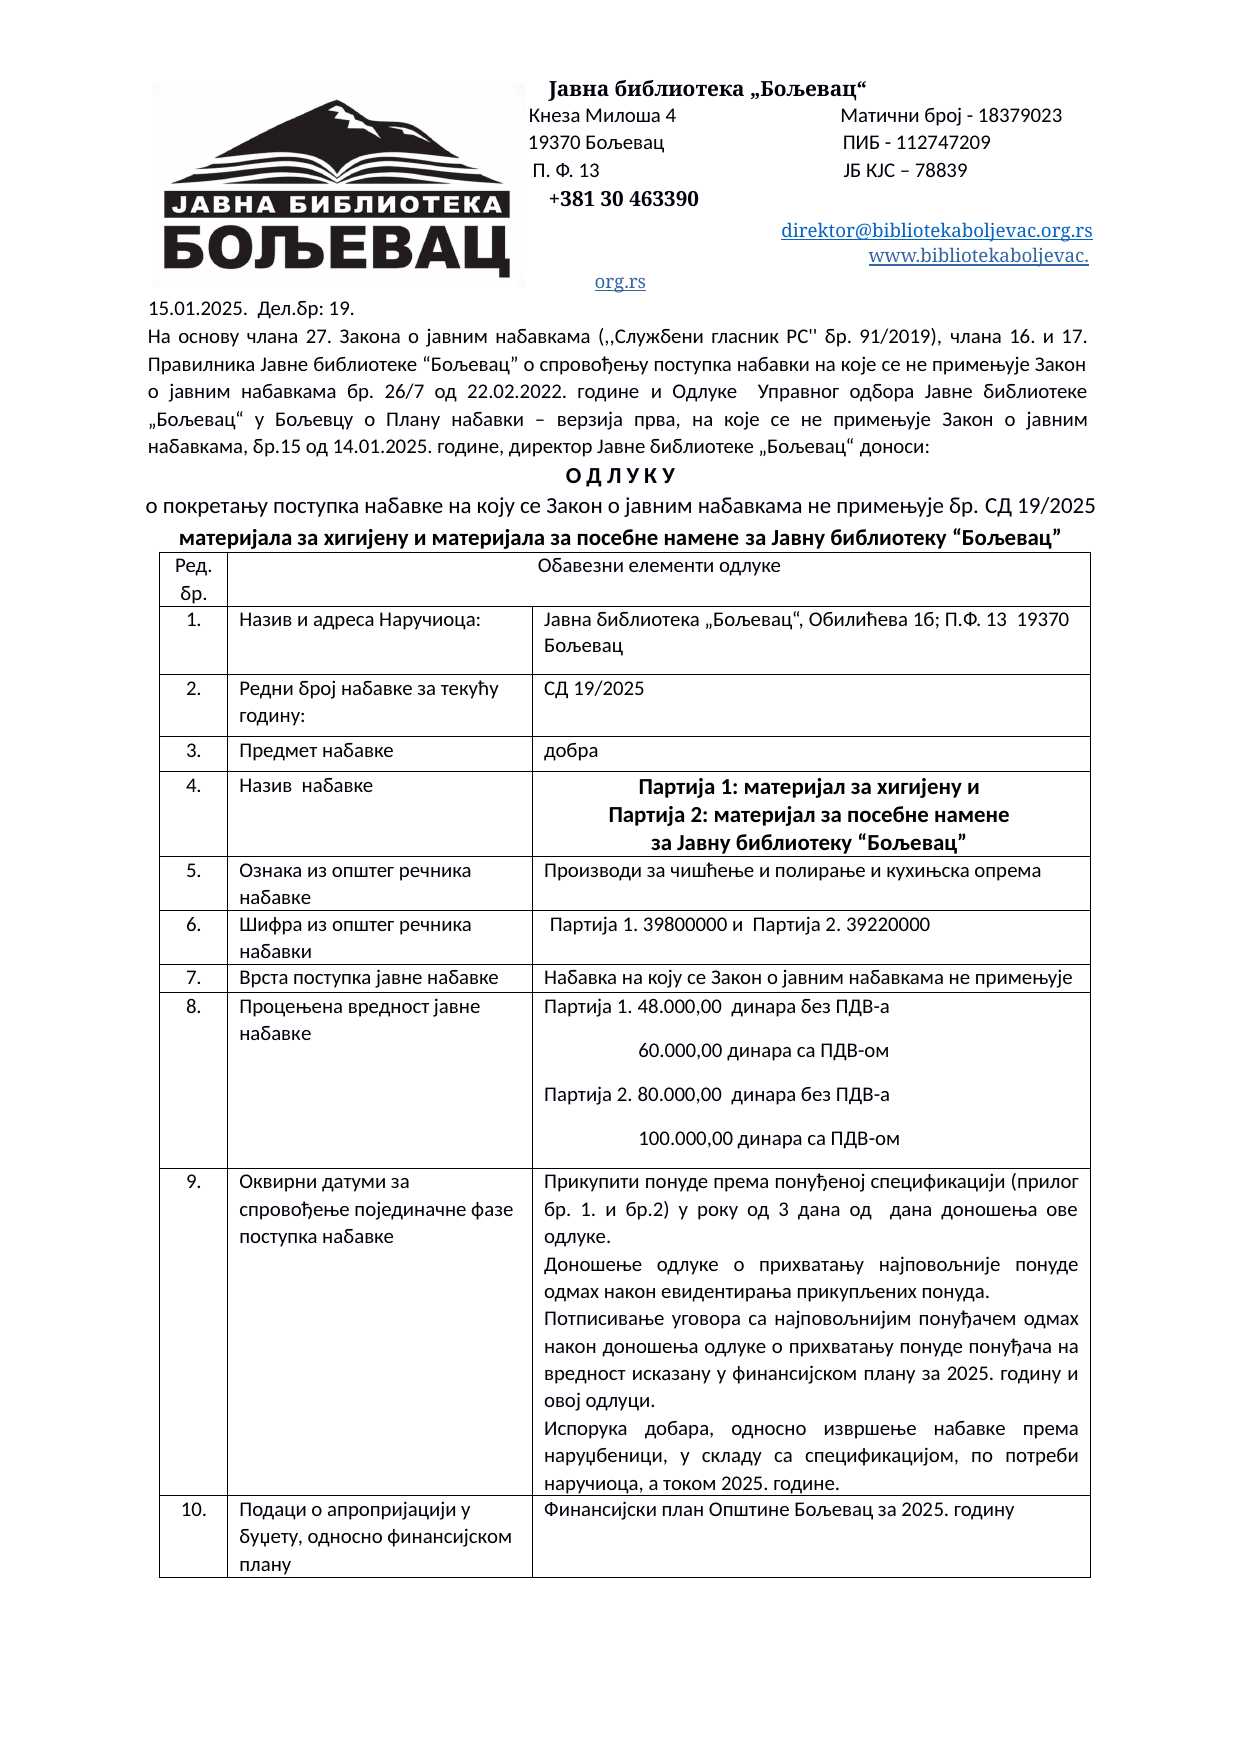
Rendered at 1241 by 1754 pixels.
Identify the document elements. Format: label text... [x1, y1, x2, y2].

table_cell добра [533, 737, 1090, 771]
text материјала за хигијену и материјала за посебне намене за Јавну библиотеку “Бољевац” [148, 521, 1093, 552]
text 15.01.2025. Дел.бр: 19. [82, 293, 1159, 322]
table_cell Назив набавке [228, 772, 532, 856]
table_cell Ознака из општег речника набавке [228, 857, 532, 910]
table_cell 9. [160, 1169, 227, 1495]
table_cell Партија 1. 48.000,00 динара без ПДВ-а 60.000,00 динара са ПДВ-ом Партија 2. 80.000,00 динара без ПДВ-а 100.000,00 динара са ПДВ-ом [533, 993, 1090, 1167]
table_header Обавезни елементи одлуке [228, 553, 1090, 606]
table_header Ред. бр. [160, 553, 227, 606]
table_cell 10. [160, 1496, 227, 1577]
text о покретању поступка набавке на коју се Закон о јавним набавкама не примењује бр. СД 19/2025 [82, 491, 1159, 519]
table_cell Прикупити понуде према понуђеној спецификацији (прилог бр. 1. и бр.2) у року од 3 дана од дана доношења ове одлуке. Доношење одлуке о прихватању најповољније понуде одмах након евидентирања прикупљених понуда. Потписивање уговора са најповољнијим понуђачем одмах након доношења одлуке о прихватању понуде понуђача на вредност исказану у финансијском плану за 2025. годину и овој одлуци. Испорука добара, односно извршење набавке према наруџбеници, у складу са спецификацијом, по потреби наручиоца, а током 2025. године. [533, 1169, 1090, 1495]
table_cell 7. [160, 965, 227, 992]
table_cell Партија 1. 39800000 и Партија 2. 39220000 [533, 911, 1090, 963]
table_cell 3. [160, 737, 227, 771]
table_cell Производи за чишћење и полирање и кухињска опрема [533, 857, 1090, 910]
text На основу члана 27. Закона о јавним набавкама (,,Службени гласник РС'' бр. 91/2019), члана 16. и 17. Правилника Јавне библиотеке “Бољевац” о спровођењу поступка набавки на које се не примењује Закон о јавним набавкама бр. 26/7 од 22.02.2022. године и Одлуке Управног одбора Јавне библиотеке „Бољевац“ у Бољевцу о Плану набавки – верзија прва, на које се не примењује Закон о јавним набавкама, бр.15 од 14.01.2025. године, директор Јавне библиотеке „Бољевац“ доноси: [148, 324, 1088, 459]
table_cell Врста поступка јавне набавке [228, 965, 532, 992]
table_cell Подаци о апропријацији у буџету, односно финансијском плану [228, 1496, 532, 1577]
table_cell Назив и адреса Наручиоца: [228, 607, 532, 674]
table_cell Финансијски план Општине Бољевац за 2025. годину [533, 1496, 1090, 1577]
table_cell СД 19/2025 [533, 675, 1090, 736]
picture [152, 83, 525, 288]
table_cell Набавка на коју се Закон о јавним набавкама не примењује [533, 965, 1090, 992]
table_cell 6. [160, 911, 227, 963]
table_cell Предмет набавке [228, 737, 532, 771]
table_cell Процењена вредност јавне набавке [228, 993, 532, 1167]
table_cell 8. [160, 993, 227, 1167]
table_cell Шифра из општег речника набавки [228, 911, 532, 963]
table_cell Оквирни датуми за спровођење појединачне фазе поступка набавке [228, 1169, 532, 1495]
table_cell 4. [160, 772, 227, 856]
table_cell 5. [160, 857, 227, 910]
text О Д Л У К У [148, 461, 1093, 489]
table_cell 2. [160, 675, 227, 736]
table_cell Јавна библиотека „Бољевац“, Обилићева 1б; П.Ф. 13 19370 Бољевац [533, 607, 1090, 674]
table_cell Партија 1: материјал за хигијену и Партија 2: материјал за посебне намене за Јавну библиотеку “Бољевац” [533, 772, 1090, 856]
table_cell 1. [160, 607, 227, 674]
table_cell Редни број набавке за текућу годину: [228, 675, 532, 736]
